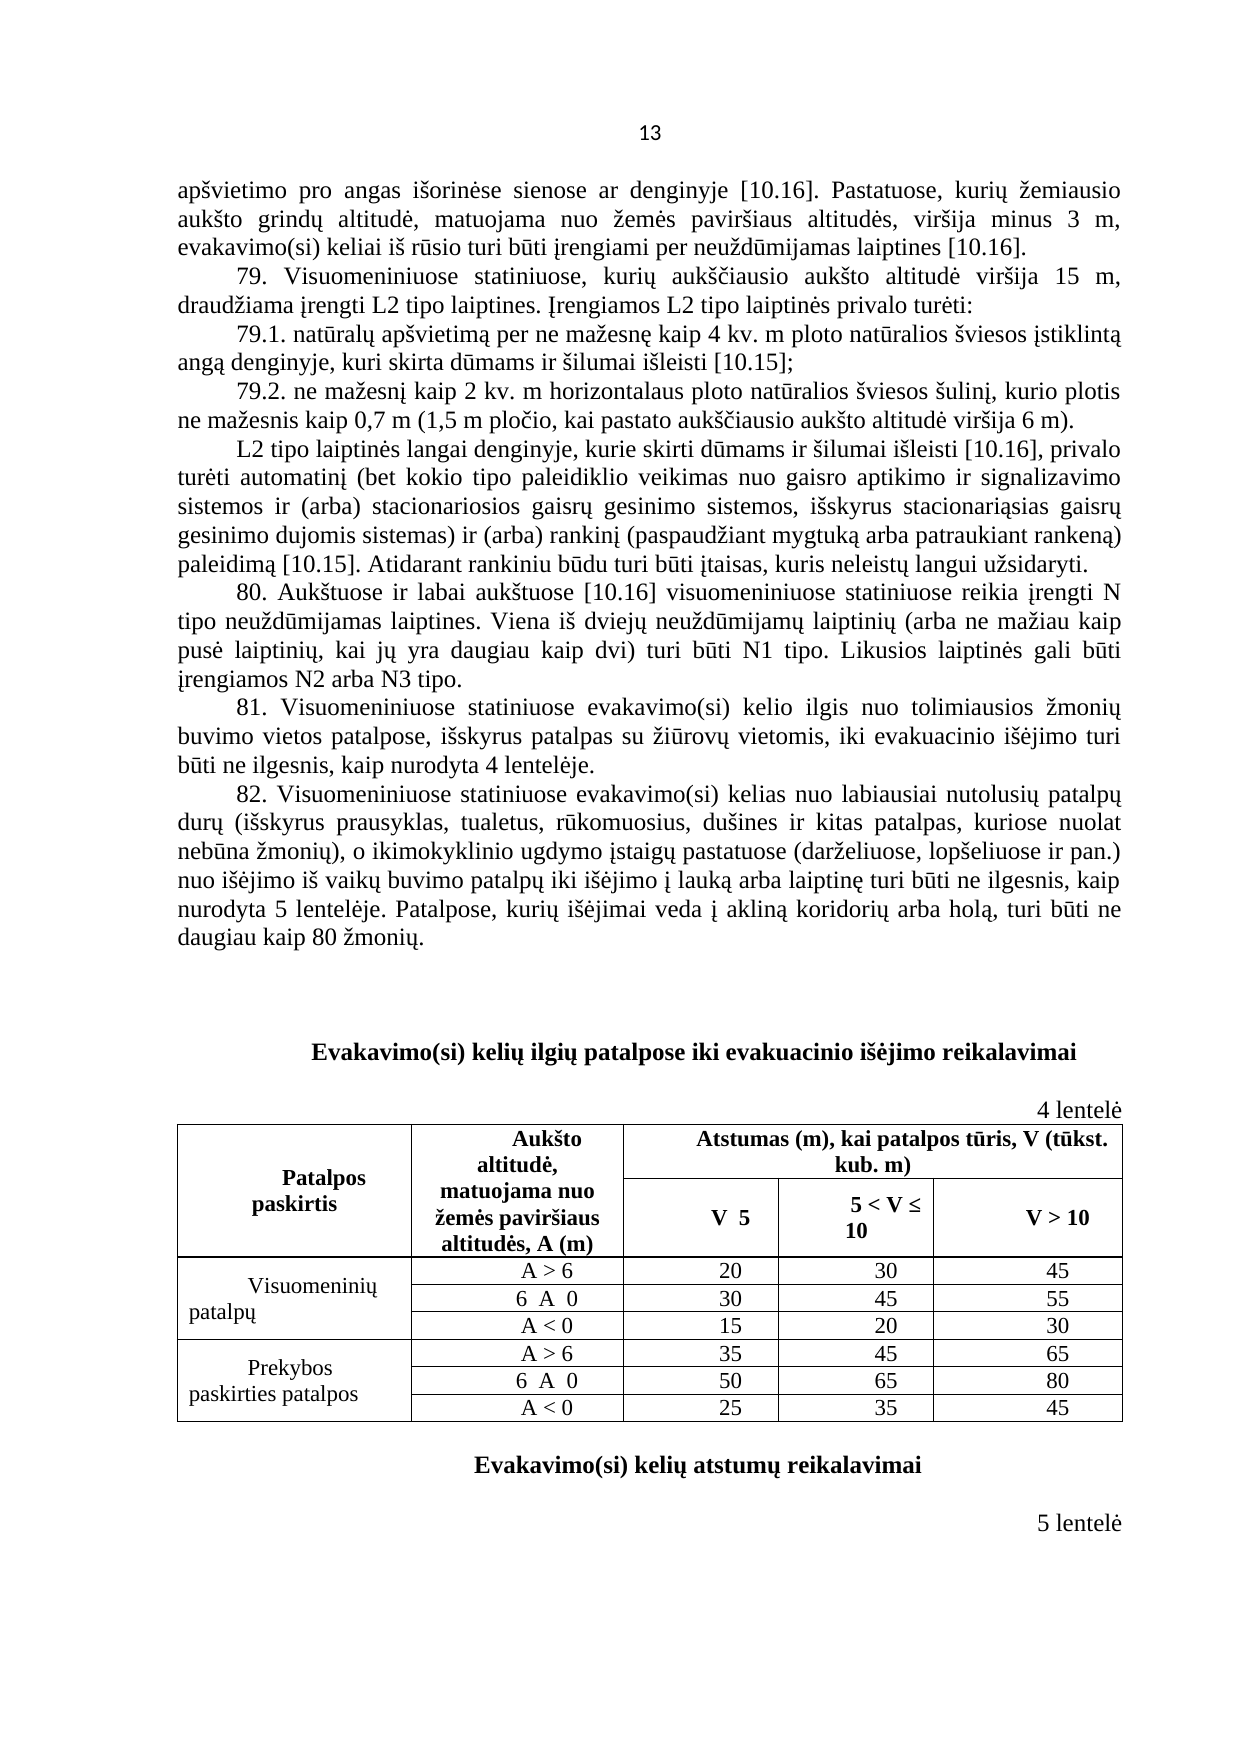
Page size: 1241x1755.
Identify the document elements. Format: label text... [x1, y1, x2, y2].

table_cell A < 0 [412, 1395, 623, 1421]
table_cell 50 [624, 1367, 778, 1393]
table_cell 45 [779, 1340, 933, 1366]
table_cell 45 [934, 1395, 1122, 1421]
text Evakavimo(si) kelių atstumų reikalavimai [215, 1451, 1122, 1479]
table_cell A > 6 [412, 1340, 623, 1366]
table_cell A < 0 [412, 1312, 623, 1339]
table_cell 45 [934, 1258, 1122, 1284]
table_cell Visuomeninių patalpų [178, 1258, 411, 1339]
table_cell 25 [624, 1395, 778, 1421]
table_cell 20 [624, 1258, 778, 1284]
table_cell 80 [934, 1367, 1122, 1393]
table_cell 35 [624, 1340, 778, 1366]
text 5 lentelė [215, 1508, 1122, 1537]
table_header Patalpos paskirtis [178, 1125, 411, 1256]
table_cell 55 [934, 1285, 1122, 1311]
text 79.2. ne mažesnį kaip 2 kv. m horizontalaus ploto natūralios šviesos šulinį, kurio plotis ne mažesnis kaip 0,7 m (1,5 m pločio, kai pastato aukščiausio aukšto altitudė viršija 6 m). [177, 376, 1122, 434]
text 81. Visuomeniniuose statiniuose evakavimo(si) kelio ilgis nuo tolimiausios žmonių buvimo vietos patalpose, išskyrus patalpas su žiūrovų vietomis, iki evakuacinio išėjimo turi būti ne ilgesnis, kaip nurodyta 4 lentelėje. [177, 692, 1122, 779]
table_cell A > 6 [412, 1258, 623, 1284]
text 79. Visuomeniniuose statiniuose, kurių aukščiausio aukšto altitudė viršija 15 m, draudžiama įrengti L2 tipo laiptines. Įrengiamos L2 tipo laiptinės privalo turėti: [177, 261, 1122, 319]
text apšvietimo pro angas išorinėse sienose ar denginyje [10.16]. Pastatuose, kurių žemiausio aukšto grindų altitudė, matuojama nuo žemės paviršiaus altitudės, viršija minus 3 m, evakavimo(si) keliai iš rūsio turi būti įrengiami per neuždūmijamas laiptines [10.16]. [177, 175, 1122, 261]
table_cell 15 [624, 1312, 778, 1339]
text 82. Visuomeniniuose statiniuose evakavimo(si) kelias nuo labiausiai nutolusių patalpų durų (išskyrus prausyklas, tualetus, rūkomuosius, dušines ir kitas patalpas, kuriose nuolat nebūna žmonių), o ikimokyklinio ugdymo įstaigų pastatuose (darželiuose, lopšeliuose ir pan.) nuo išėjimo iš vaikų buvimo patalpų iki išėjimo į lauką arba laiptinę turi būti ne ilgesnis, kaip nurodyta 5 lentelėje. Patalpose, kurių išėjimai veda į akliną koridorių arba holą, turi būti ne daugiau kaip 80 žmonių. [177, 779, 1122, 951]
table_cell 6 ≥ A ≥ 0 [412, 1367, 623, 1393]
text 79.1. natūralų apšvietimą per ne mažesnę kaip 4 kv. m ploto natūralios šviesos įstiklintą angą denginyje, kuri skirta dūmams ir šilumai išleisti [10.15]; [177, 319, 1122, 376]
table_cell 30 [779, 1258, 933, 1284]
table_cell 5 < V ≤ 10 [779, 1179, 933, 1256]
table_cell V > 10 [934, 1179, 1122, 1256]
text L2 tipo laiptinės langai denginyje, kurie skirti dūmams ir šilumai išleisti [10.16], privalo turėti automatinį (bet kokio tipo paleidiklio veikimas nuo gaisro aptikimo ir signalizavimo sistemos ir (arba) stacionariosios gaisrų gesinimo sistemos, išskyrus stacionariąsias gaisrų gesinimo dujomis sistemas) ir (arba) rankinį (paspaudžiant mygtuką arba patraukiant rankeną) paleidimą [10.15]. Atidarant rankiniu būdu turi būti įtaisas, kuris neleistų langui užsidaryti. [177, 434, 1122, 577]
table_header Aukšto altitudė, matuojama nuo žemės paviršiaus altitudės, A (m) [412, 1125, 623, 1256]
table_cell 45 [779, 1285, 933, 1311]
text 80. Aukštuose ir labai aukštuose [10.16] visuomeniniuose statiniuose reikia įrengti N tipo neuždūmijamas laiptines. Viena iš dviejų neuždūmijamų laiptinių (arba ne mažiau kaip pusė laiptinių, kai jų yra daugiau kaip dvi) turi būti N1 tipo. Likusios laiptinės gali būti įrengiamos N2 arba N3 tipo. [177, 577, 1122, 692]
table_cell 30 [624, 1285, 778, 1311]
table_cell 6 ≥ A ≥ 0 [412, 1285, 623, 1311]
table_cell V ≤ 5 [624, 1179, 778, 1256]
text 4 lentelė [215, 1095, 1122, 1124]
table_cell 35 [779, 1395, 933, 1421]
text Evakavimo(si) kelių ilgių patalpose iki evakuacinio išėjimo reikalavimai [252, 1037, 1122, 1066]
table_cell 30 [934, 1312, 1122, 1339]
table_header Atstumas (m), kai patalpos tūris, V (tūkst. kub. m) [624, 1125, 1122, 1177]
table_cell 65 [779, 1367, 933, 1393]
table_cell 20 [779, 1312, 933, 1339]
table_cell Prekybos paskirties patalpos [178, 1340, 411, 1421]
table_cell 65 [934, 1340, 1122, 1366]
